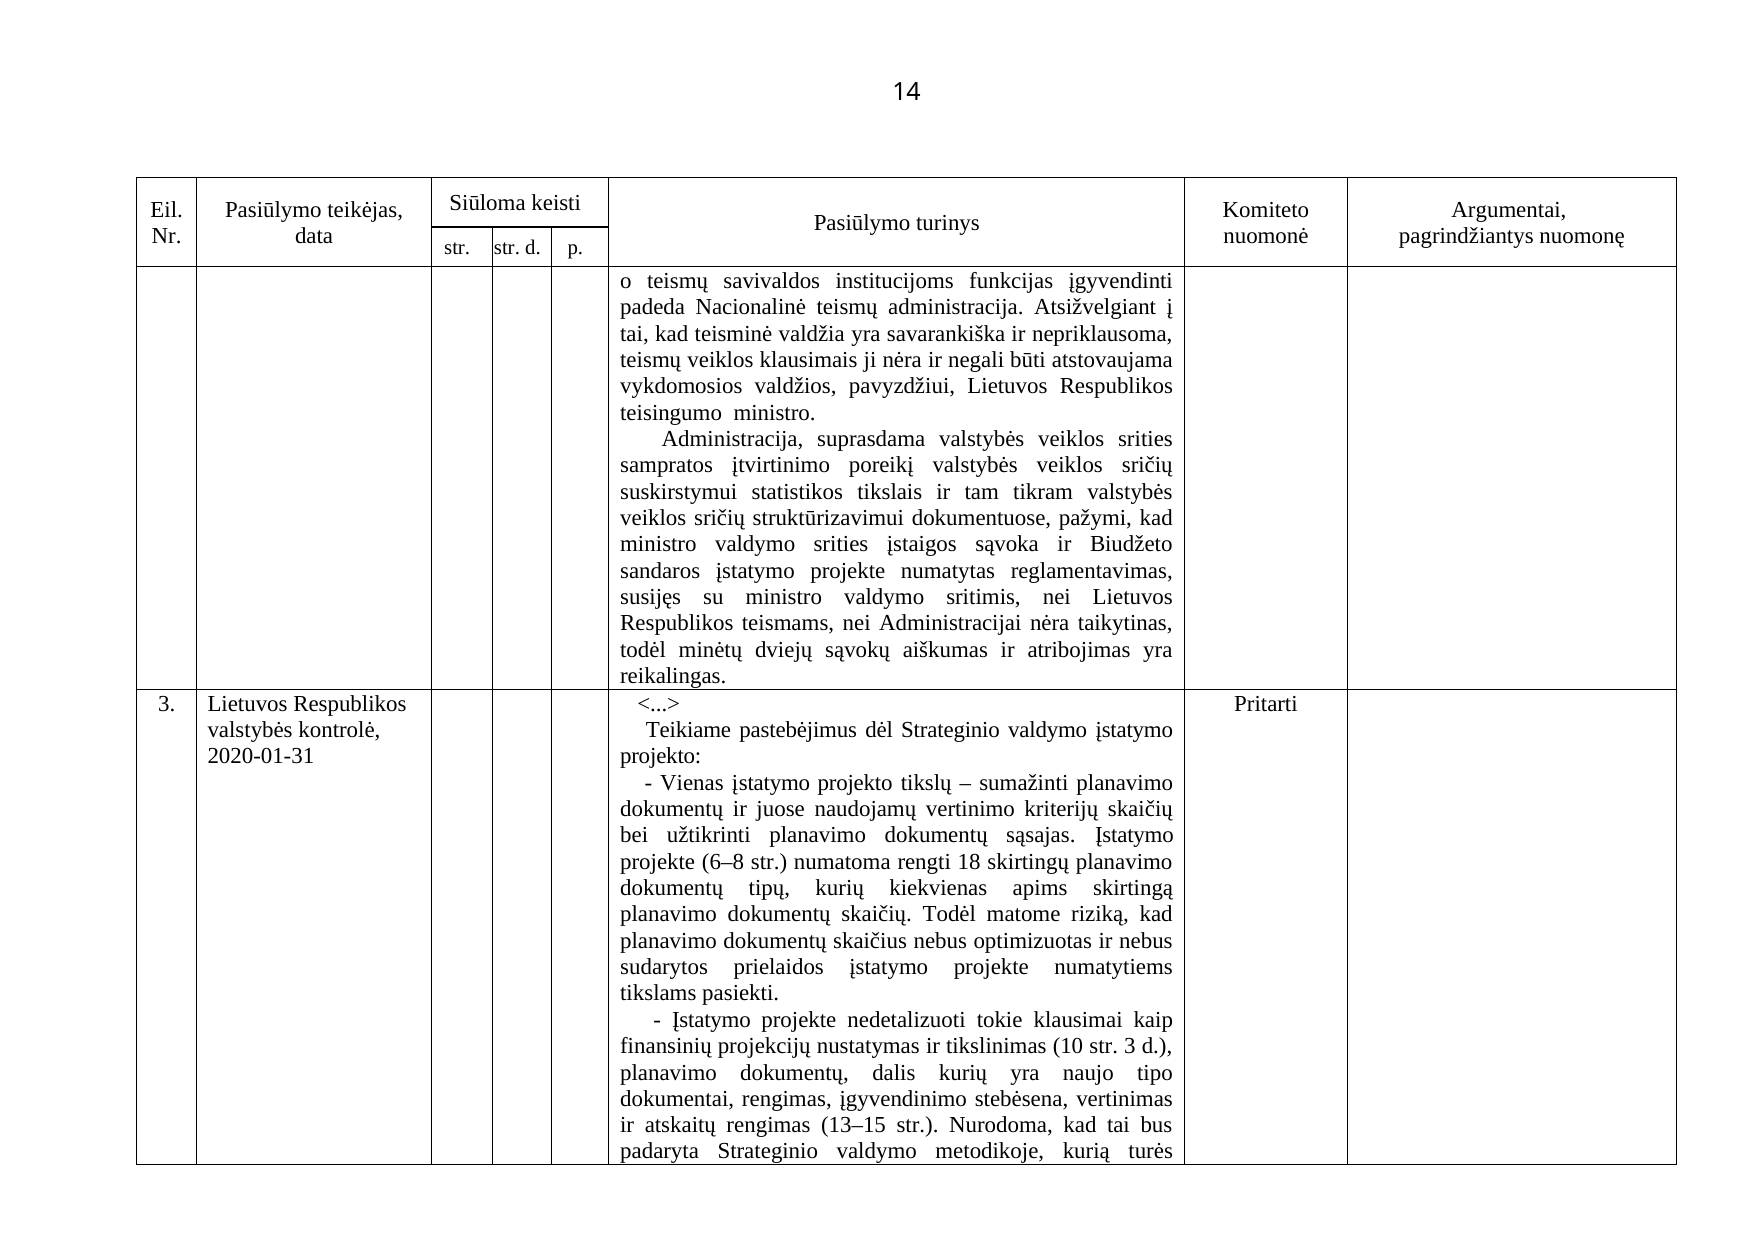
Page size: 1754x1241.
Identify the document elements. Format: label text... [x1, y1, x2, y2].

table_cell [1185, 267, 1347, 688]
table_cell [493, 267, 551, 688]
table_cell Pritarti [1185, 690, 1347, 1164]
table_cell [432, 690, 492, 1164]
table_cell p. [552, 228, 608, 266]
table_header Eil. Nr. [137, 178, 196, 266]
table_cell o teismų savivaldos institucijoms funkcijas įgyvendinti padeda Nacionalinė teismų administracija. Atsižvelgiant į tai, kad teisminė valdžia yra savarankiška ir nepriklausoma, teismų veiklos klausimais ji nėra ir negali būti atstovaujama vykdomosios valdžios, pavyzdžiui, Lietuvos Respublikos teisingumo ministro. Administracija, suprasdama valstybės veiklos srities sampratos įtvirtinimo poreikį valstybės veiklos sričių suskirstymui statistikos tikslais ir tam tikram valstybės veiklos sričių struktūrizavimui dokumentuose, pažymi, kad ministro valdymo srities įstaigos sąvoka ir Biudžeto sandaros įstatymo projekte numatytas reglamentavimas, susijęs su ministro valdymo sritimis, nei Lietuvos Respublikos teismams, nei Administracijai nėra taikytinas, todėl minėtų dviejų sąvokų aiškumas ir atribojimas yra reikalingas. [609, 267, 1184, 688]
table_cell [432, 267, 492, 688]
table_header Komiteto nuomonė [1185, 178, 1347, 266]
table_header Pasiūlymo turinys [609, 178, 1184, 266]
table_cell [1348, 267, 1676, 688]
table_header Pasiūlymo teikėjas, data [197, 178, 431, 266]
table_cell Lietuvos Respublikos valstybės kontrolė, 2020-01-31 [197, 690, 431, 1164]
table_cell <...> Teikiame pastebėjimus dėl Strateginio valdymo įstatymo projekto: - Vienas įstatymo projekto tikslų – sumažinti planavimo dokumentų ir juose naudojamų vertinimo kriterijų skaičių bei užtikrinti planavimo dokumentų sąsajas. Įstatymo projekte (6–8 str.) numatoma rengti 18 skirtingų planavimo dokumentų tipų, kurių kiekvienas apims skirtingą planavimo dokumentų skaičių. Todėl matome riziką, kad planavimo dokumentų skaičius nebus optimizuotas ir nebus sudarytos prielaidos įstatymo projekte numatytiems tikslams pasiekti. - Įstatymo projekte nedetalizuoti tokie klausimai kaip finansinių projekcijų nustatymas ir tikslinimas (10 str. 3 d.), planavimo dokumentų, dalis kurių yra naujo tipo dokumentai, rengimas, įgyvendinimo stebėsena, vertinimas ir atskaitų rengimas (13–15 str.). Nurodoma, kad tai bus padaryta Strateginio valdymo metodikoje, kurią turės [609, 690, 1184, 1164]
table_cell 3. [137, 690, 196, 1164]
table_cell [552, 690, 608, 1164]
table_cell [197, 267, 431, 688]
table_cell [1348, 690, 1676, 1164]
table_cell [137, 267, 196, 688]
table_header Argumentai, pagrindžiantys nuomonę [1348, 178, 1676, 266]
table_cell str. d. [493, 228, 551, 266]
table_cell [552, 267, 608, 688]
table_header Siūloma keisti [432, 178, 608, 226]
table_cell [493, 690, 551, 1164]
table_cell str. [432, 228, 492, 266]
